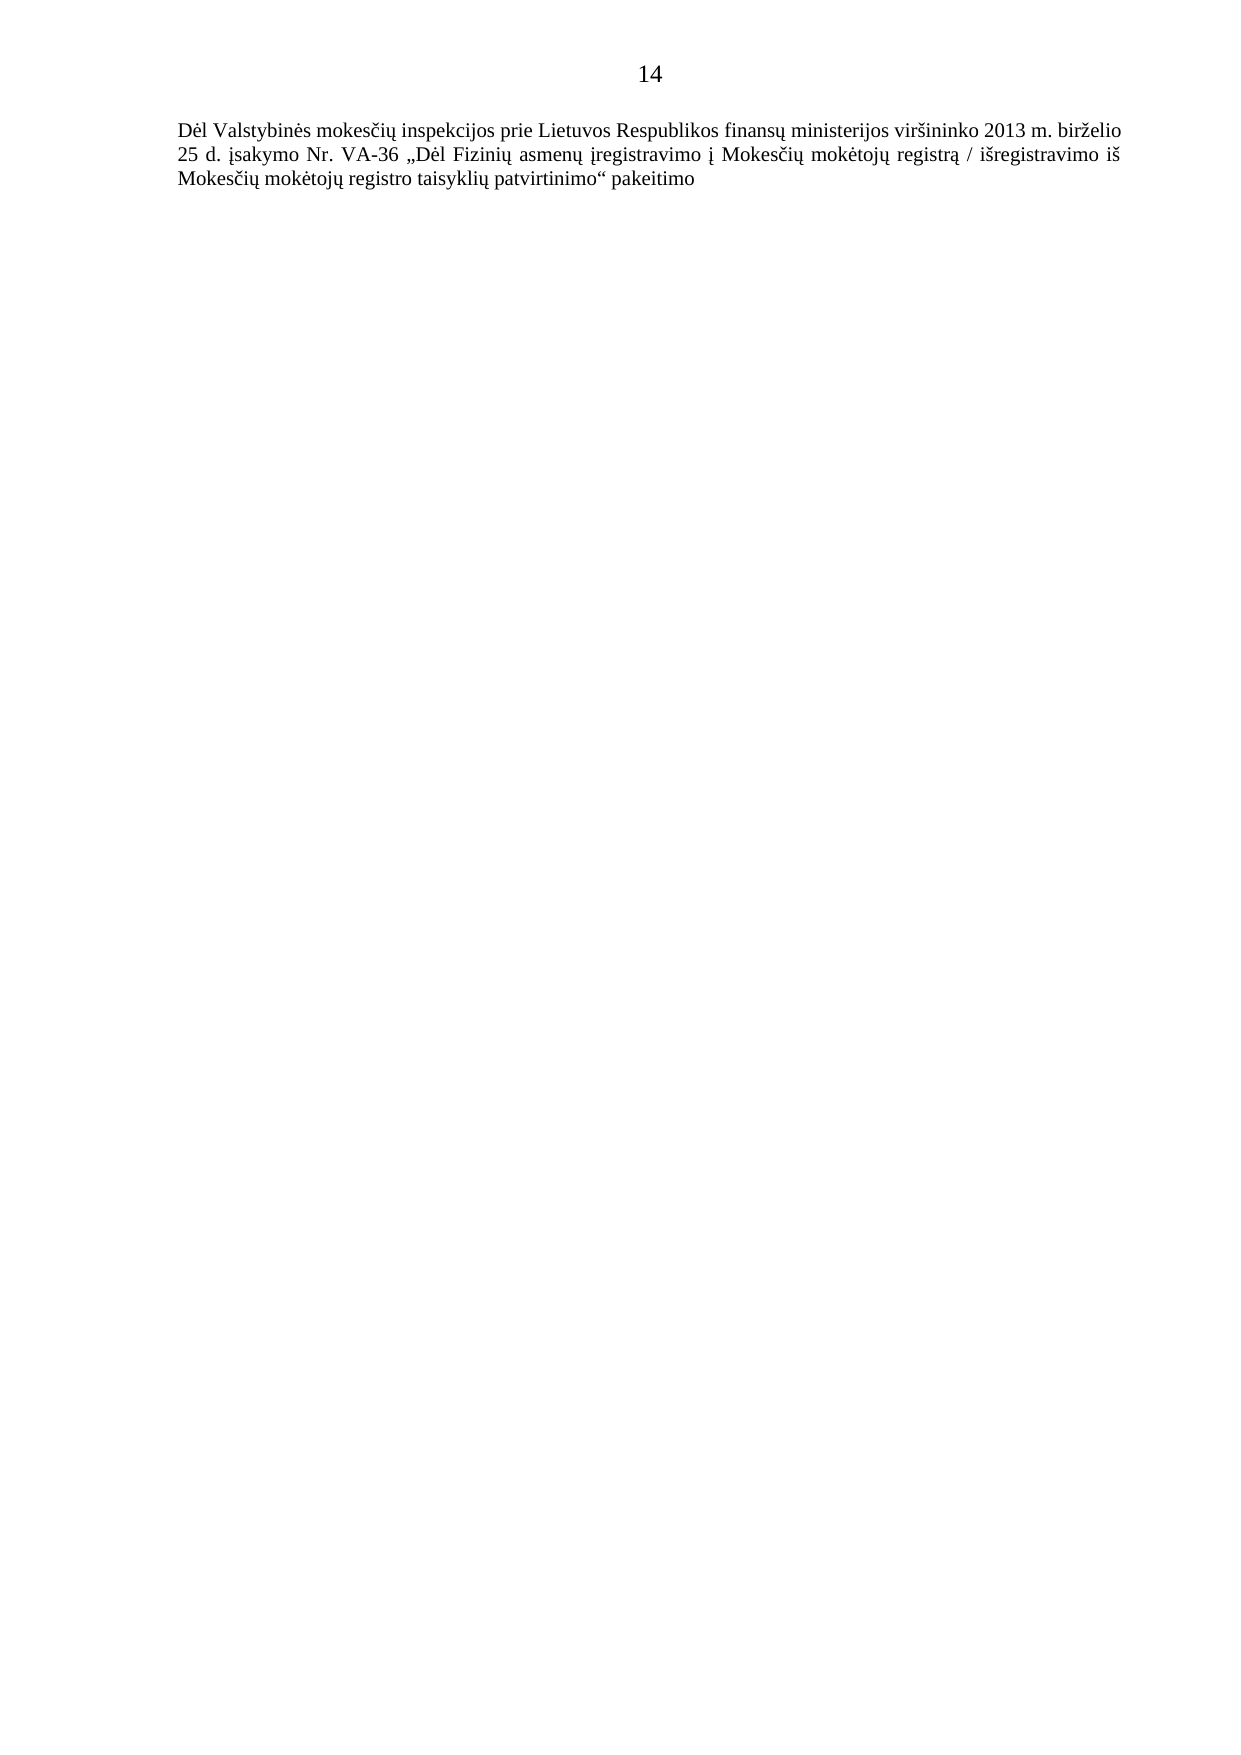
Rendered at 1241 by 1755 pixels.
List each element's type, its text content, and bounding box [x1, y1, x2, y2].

text Dėl Valstybinės mokesčių inspekcijos prie Lietuvos Respublikos finansų ministerijos viršininko 2013 m. birželio 25 d. įsakymo Nr. VA-36 „Dėl Fizinių asmenų įregistravimo į Mokesčių mokėtojų registrą / išregistravimo iš Mokesčių mokėtojų registro taisyklių patvirtinimo“ pakeitimo [177, 118, 1122, 190]
